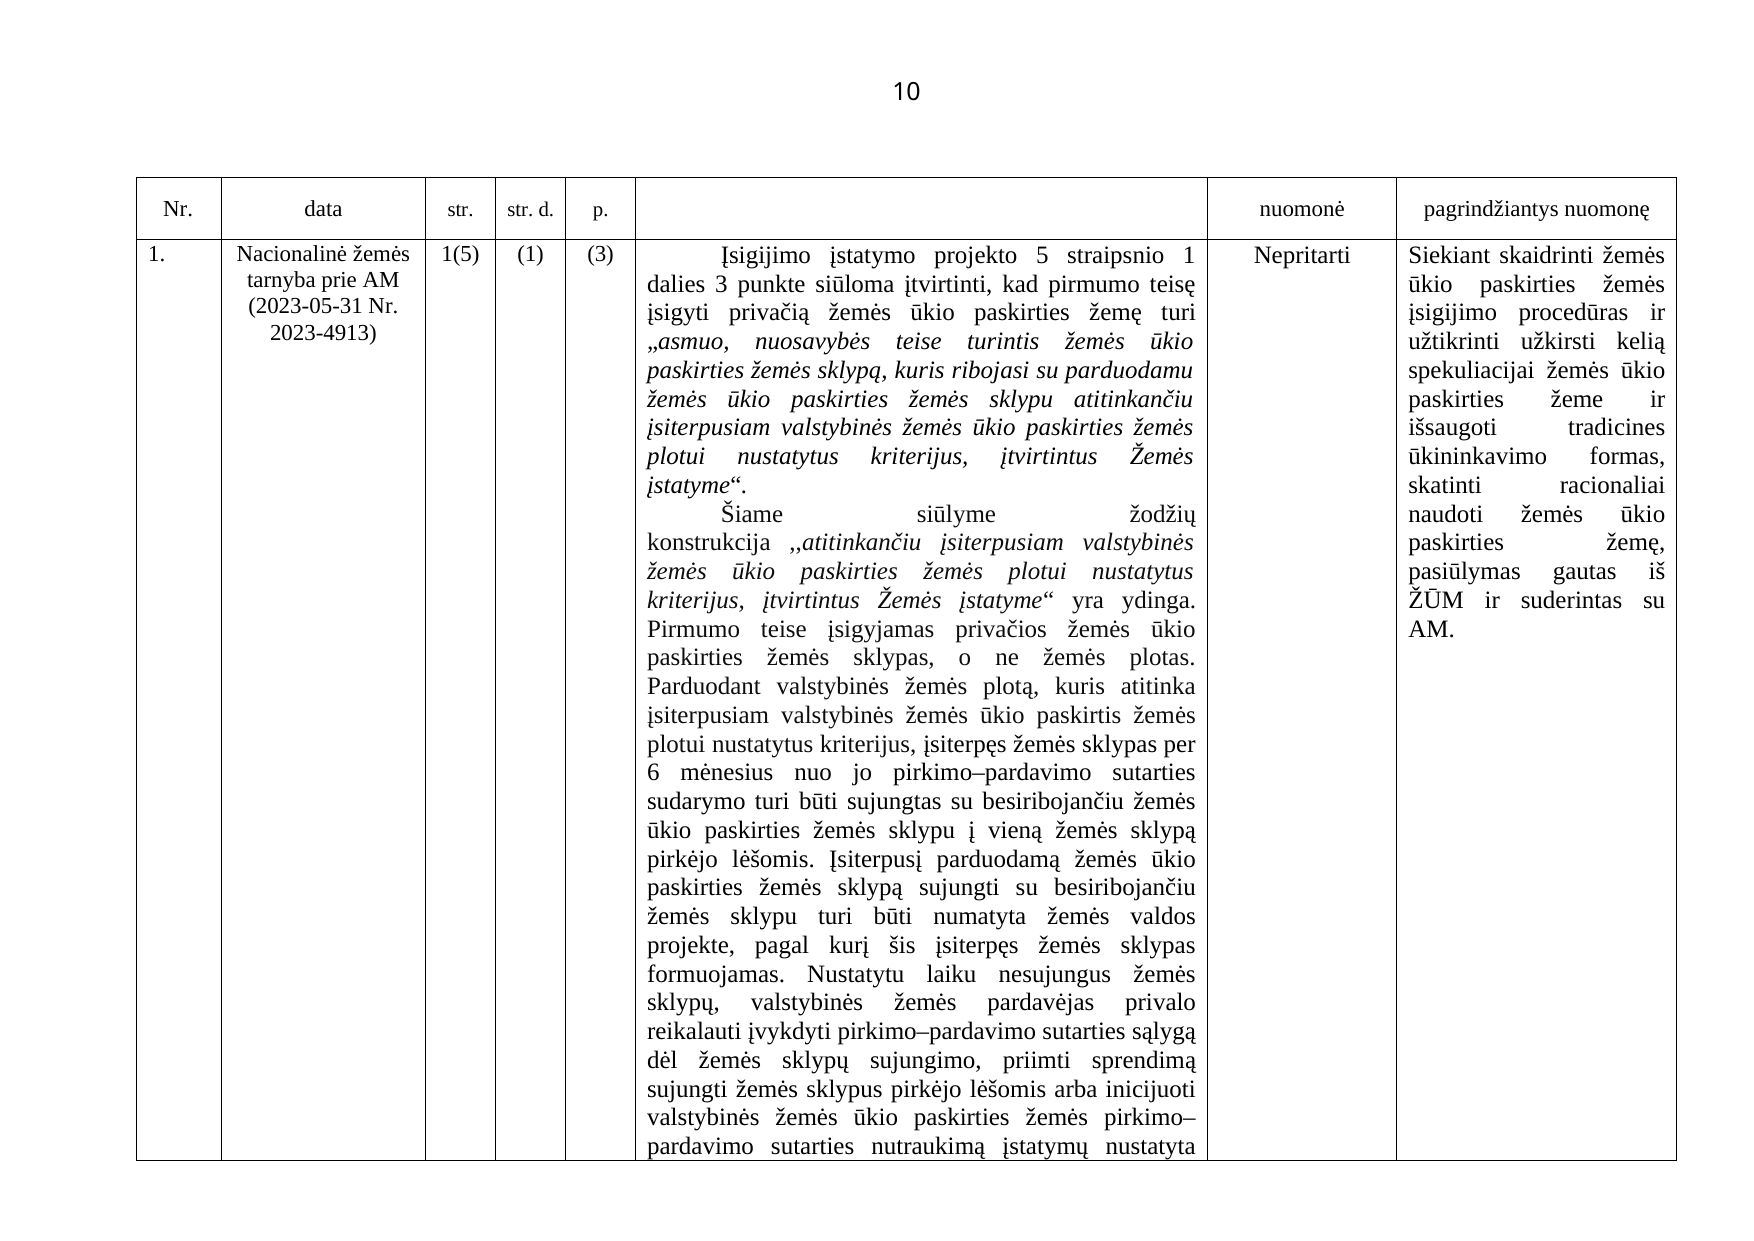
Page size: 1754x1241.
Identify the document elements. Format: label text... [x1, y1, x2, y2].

table_header [636, 178, 1207, 239]
table_cell Siekiant skaidrinti žemės ūkio paskirties žemės įsigijimo procedūras ir užtikrinti užkirsti kelią spekuliacijai žemės ūkio paskirties žeme ir išsaugoti tradicines ūkininkavimo formas, skatinti racionaliai naudoti žemės ūkio paskirties žemę, pasiūlymas gautas iš ŽŪM ir suderintas su AM. [1397, 240, 1676, 1160]
table_cell str. d. [496, 178, 565, 239]
table_cell 1. [137, 240, 221, 1160]
table_cell Nacionalinė žemės tarnyba prie AM (2023-05-31 Nr. 2023-4913) [222, 240, 425, 1160]
table_cell str. [426, 178, 495, 239]
table_cell p. [566, 178, 635, 239]
table_cell (3) [566, 240, 635, 1160]
table_header data [222, 178, 425, 239]
table_cell Nepritarti [1208, 240, 1396, 1160]
table_header nuomonė [1208, 178, 1396, 239]
table_header pagrindžiantys nuomonę [1397, 178, 1676, 239]
table_cell Įsigijimo įstatymo projekto 5 straipsnio 1 dalies 3 punkte siūloma įtvirtinti, kad pirmumo teisę įsigyti privačią žemės ūkio paskirties žemę turi „asmuo, nuosavybės teise turintis žemės ūkio paskirties žemės sklypą, kuris ribojasi su parduodamu žemės ūkio paskirties žemės sklypu atitinkančiu įsiterpusiam valstybinės žemės ūkio paskirties žemės plotui nustatytus kriterijus, įtvirtintus Žemės įstatyme“. Šiame siūlyme žodžių konstrukcija ,,atitinkančiu įsiterpusiam valstybinės žemės ūkio paskirties žemės plotui nustatytus kriterijus, įtvirtintus Žemės įstatyme“ yra ydinga. Pirmumo teise įsigyjamas privačios žemės ūkio paskirties žemės sklypas, o ne žemės plotas. Parduodant valstybinės žemės plotą, kuris atitinka įsiterpusiam valstybinės žemės ūkio paskirtis žemės plotui nustatytus kriterijus, įsiterpęs žemės sklypas per 6 mėnesius nuo jo pirkimo–pardavimo sutarties sudarymo turi būti sujungtas su besiribojančiu žemės ūkio paskirties žemės sklypu į vieną žemės sklypą pirkėjo lėšomis. Įsiterpusį parduodamą žemės ūkio paskirties žemės sklypą sujungti su besiribojančiu žemės sklypu turi būti numatyta žemės valdos projekte, pagal kurį šis įsiterpęs žemės sklypas formuojamas. Nustatytu laiku nesujungus žemės sklypų, valstybinės žemės pardavėjas privalo reikalauti įvykdyti pirkimo–pardavimo sutarties sąlygą dėl žemės sklypų sujungimo, priimti sprendimą sujungti žemės sklypus pirkėjo lėšomis arba inicijuoti valstybinės žemės ūkio paskirties žemės pirkimo–pardavimo sutarties nutraukimą įstatymų nustatyta [636, 240, 1207, 1160]
table_cell (1) [496, 240, 565, 1160]
table_header Nr. [137, 178, 221, 239]
table_cell 1(5) [426, 240, 495, 1160]
